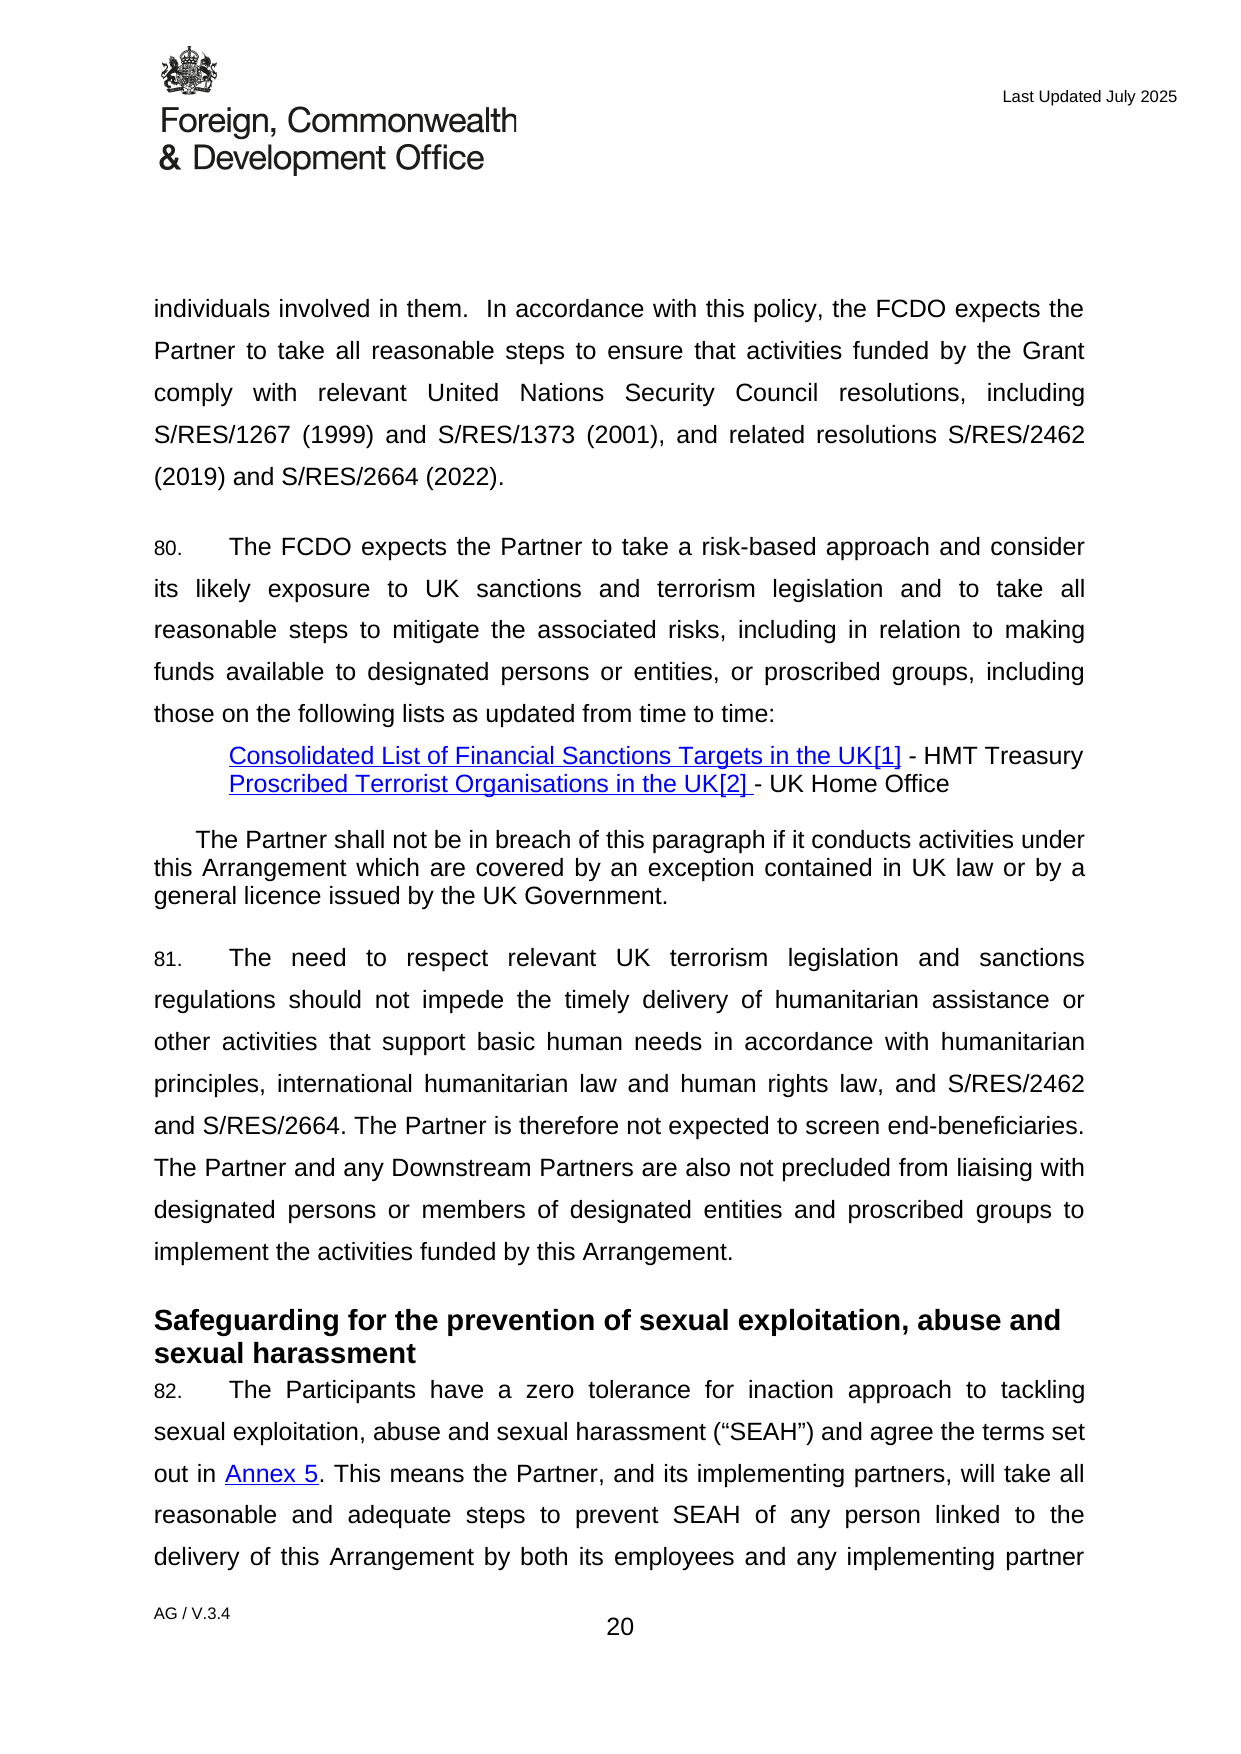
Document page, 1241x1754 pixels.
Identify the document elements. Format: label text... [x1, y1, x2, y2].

list The FCDO expects the Partner to take a risk-based approach and consider its likely exposure to UK sanctions and terrorism legislation and to take all reasonable steps to mitigate the associated risks, including in relation to making funds available to designated persons or entities, or proscribed groups, including those on the following lists as updated from time to time: [153, 533, 1087, 728]
text The Partner shall not be in breach of this paragraph if it conducts activities under this Arrangement which are covered by an exception contained in UK law or by a general licence issued by the UK Government. [153, 826, 1087, 909]
list The Participants have a zero tolerance for inaction approach to tackling sexual exploitation, abuse and sexual harassment (“SEAH”) and agree the terms set out in Annex 5. This means the Partner, and its implementing partners, will take all reasonable and adequate steps to prevent SEAH of any person linked to the delivery of this Arrangement by both its employees and any implementing partner [153, 1376, 1087, 1571]
list Proscribed Terrorist Organisations in the UK[2] - UK Home Office [228, 770, 1087, 798]
picture [157, 46, 517, 176]
list individuals involved in them. In accordance with this policy, the FCDO expects the Partner to take all reasonable steps to ensure that activities funded by the Grant comply with relevant United Nations Security Council resolutions, including S/RES/1267 (1999) and S/RES/1373 (2001), and related resolutions S/RES/2462 (2019) and S/RES/2664 (2022). [153, 295, 1087, 491]
list Consolidated List of Financial Sanctions Targets in the UK[1] - HMT Treasury [228, 742, 1087, 770]
list The need to respect relevant UK terrorism legislation and sanctions regulations should not impede the timely delivery of humanitarian assistance or other activities that support basic human needs in accordance with humanitarian principles, international humanitarian law and human rights law, and S/RES/2462 and S/RES/2664. The Partner is therefore not expected to screen end-beneficiaries. The Partner and any Downstream Partners are also not precluded from liaising with designated persons or members of designated entities and proscribed groups to implement the activities funded by this Arrangement. [153, 944, 1087, 1265]
subtitle Safeguarding for the prevention of sexual exploitation, abuse and sexual harassment [153, 1304, 1087, 1369]
